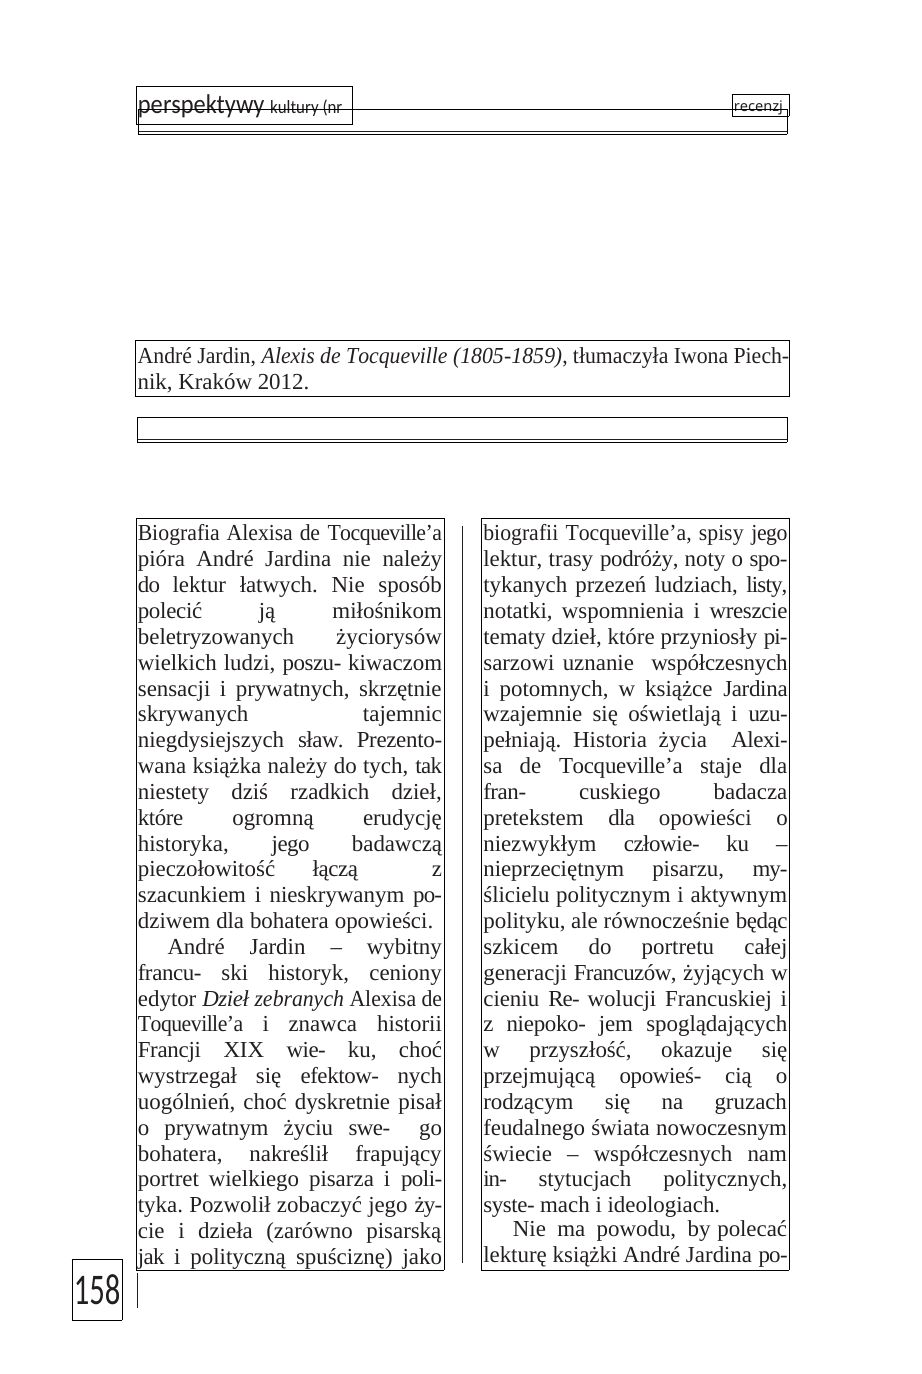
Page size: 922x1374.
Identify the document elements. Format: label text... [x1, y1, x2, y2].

text André Jardin – wybitny francu- ski historyk, ceniony edytor Dzieł zebranych Alexisa de Toqueville’a i znawca historii Francji XIX wie- ku, choć wystrzegał się efektow- nych uogólnień, choć dyskretnie pisał o prywatnym życiu swe- go bohatera, nakreślił frapujący portret wielkiego pisarza i poli- tyka. Pozwolił zobaczyć jego ży- cie i dzieła (zarówno pisarską jak i polityczną spuściznę) jako spójną całość; pozwolił dostrzec jej orygi- nalność, ale i ścisły związek z epo- ką. Skrupulatnie zestawiane fakty [138, 933, 442, 1270]
text lekturę książki André Jardina po- litologom, amerykanistom, histo- rykom idei czy badaczom XIX [483, 1242, 787, 1270]
text Nie ma powodu, by polecać [513, 1218, 789, 1242]
text perspektywy kultury (nr 9) [139, 110, 352, 124]
text perspektywy kultury (nr 9) [138, 88, 352, 109]
text recenzje [734, 96, 789, 116]
text Biografia Alexisa de Tocqueville’a pióra André Jardina nie należy do lektur łatwych. Nie sposób polecić ją miłośnikom beletryzowanych życiorysów wielkich ludzi, poszu- kiwaczom sensacji i prywatnych, skrzętnie skrywanych tajemnic niegdysiejszych sław. Prezento- wana książka należy do tych, tak niestety dziś rzadkich dzieł, które ogromną erudycję historyka, jego badawczą pieczołowitość łączą z szacunkiem i nieskrywanym po- dziwem dla bohatera opowieści. [138, 520, 442, 933]
text 158 [74, 1262, 122, 1315]
text biografii Tocqueville’a, spisy jego lektur, trasy podróży, noty o spo- tykanych przezeń ludziach, listy, notatki, wspomnienia i wreszcie tematy dzieł, które przyniosły pi- sarzowi uznanie współczesnych i potomnych, w książce Jardina wzajemnie się oświetlają i uzu- pełniają. Historia życia Alexi- sa de Tocqueville’a staje dla fran- cuskiego badacza pretekstem dla opowieści o niezwykłym człowie- ku – nieprzeciętnym pisarzu, my- ślicielu politycznym i aktywnym polityku, ale równocześnie będąc szkicem do portretu całej generacji Francuzów, żyjących w cieniu Re- wolucji Francuskiej i z niepoko- jem spoglądających w przyszłość, okazuje się przejmującą opowieś- cią o rodzącym się na gruzach feudalnego świata nowoczesnym świecie – współczesnych nam in- stytucjach politycznych, syste- mach i ideologiach. [483, 520, 787, 1218]
text recenzje [734, 110, 787, 116]
text André Jardin, Alexis de Tocqueville (1805‑1859), tłumaczyła Iwona Piech- nik, Kraków 2012. [137, 342, 789, 394]
